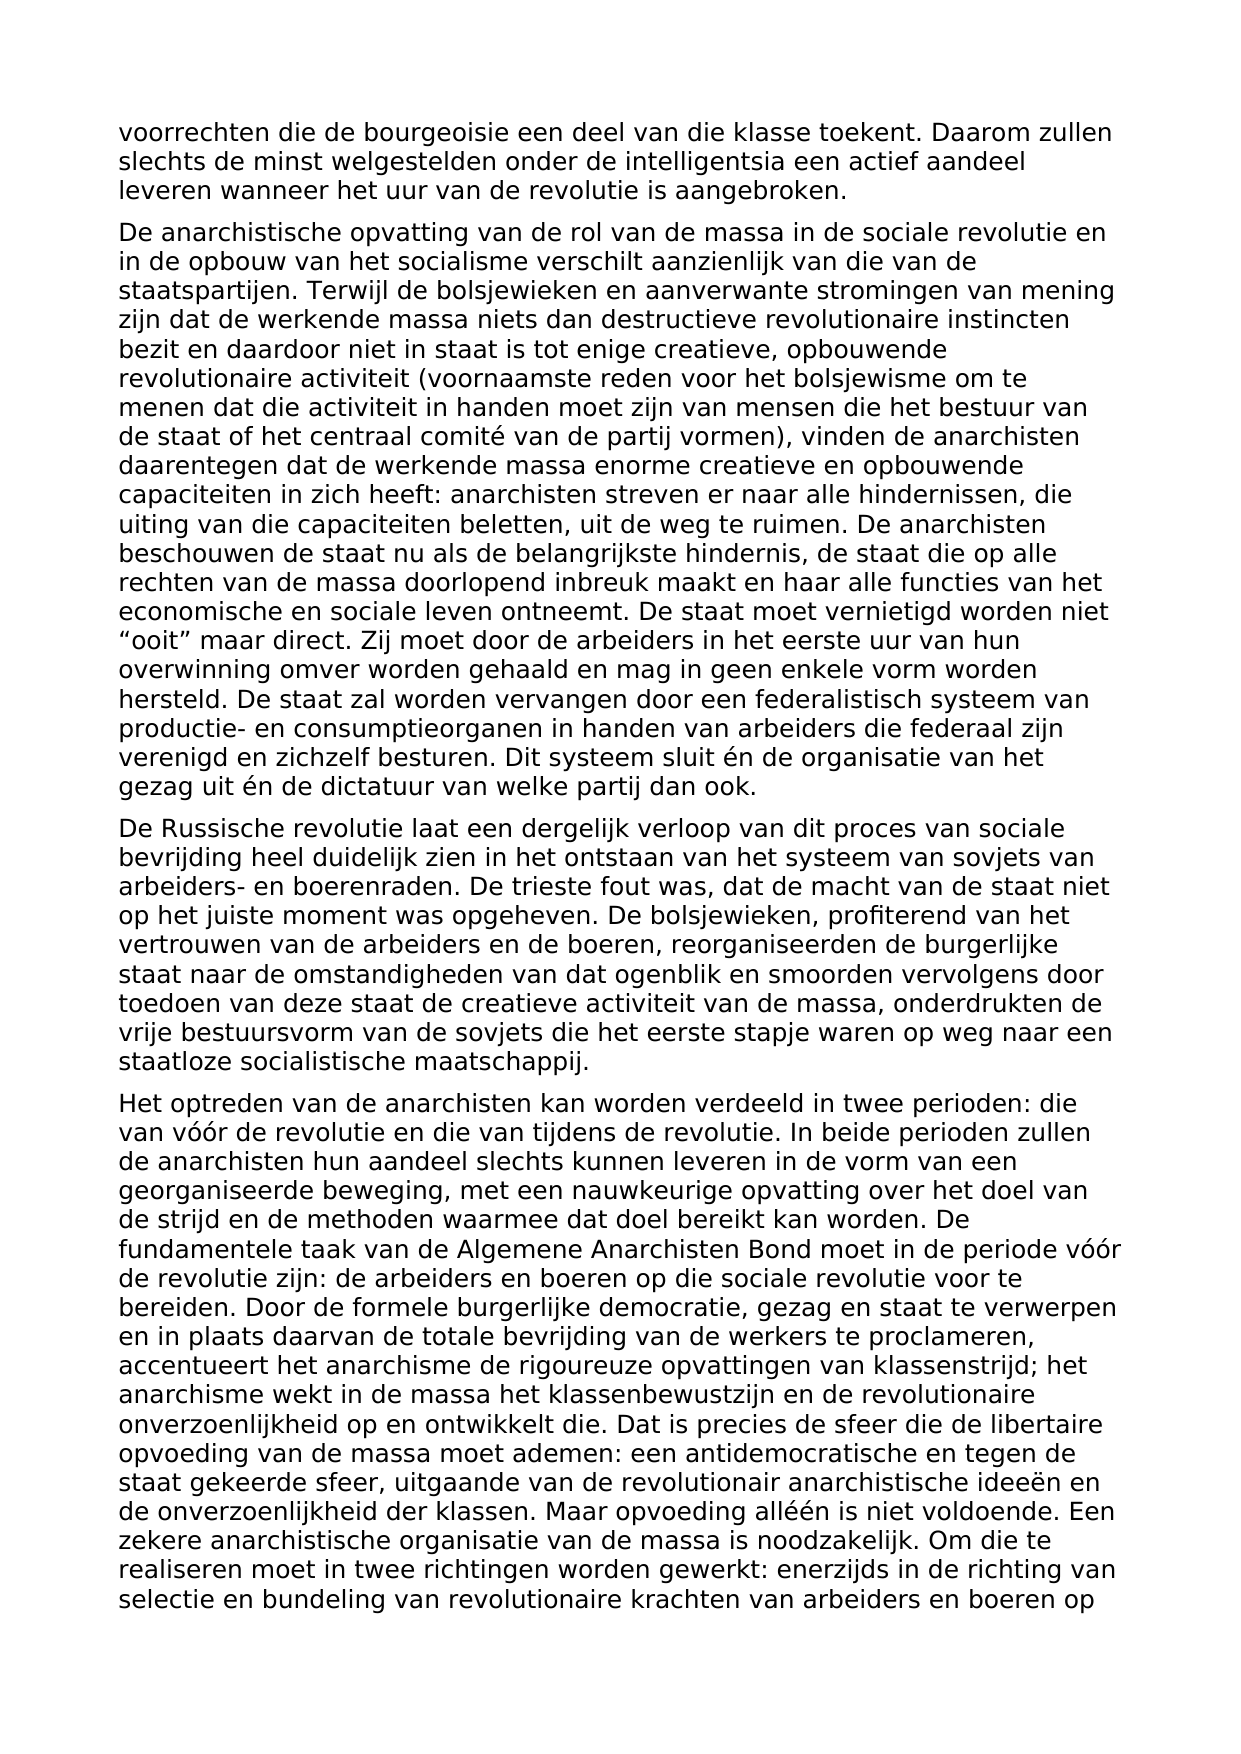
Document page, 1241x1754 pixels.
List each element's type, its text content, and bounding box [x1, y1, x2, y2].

text Het optreden van de anarchisten kan worden verdeeld in twee perioden: die van vóór de revolutie en die van tijdens de revolutie. In beide perioden zullen de anarchisten hun aandeel slechts kunnen leveren in de vorm van een georganiseerde beweging, met een nauwkeurige opvatting over het doel van de strijd en de methoden waarmee dat doel bereikt kan worden. De fundamentele taak van de Algemene Anarchisten Bond moet in de periode vóór de revolutie zijn: de arbeiders en boeren op die sociale revolutie voor te bereiden. Door de formele burgerlijke democratie, gezag en staat te verwerpen en in plaats daarvan de totale bevrijding van de werkers te proclameren, accentueert het anarchisme de rigoureuze opvattingen van klassenstrijd; het anarchisme wekt in de massa het klassenbewustzijn en de revolutionaire onverzoenlijkheid op en ontwikkelt die. Dat is precies de sfeer die de libertaire opvoeding van de massa moet ademen: een antidemocratische en tegen de staat gekeerde sfeer, uitgaande van de revolutionair anarchistische ideeën en de onverzoenlijkheid der klassen. Maar opvoeding alléén is niet voldoende. Een zekere anarchistische organisatie van de massa is noodzakelijk. Om die te realiseren moet in twee richtingen worden gewerkt: enerzijds in de richting van selectie en bundeling van revolutionaire krachten van arbeiders en boeren op [118, 1089, 1122, 1614]
text voorrechten die de bourgeoisie een deel van die klasse toekent. Daarom zullen slechts de minst welgestelden onder de intelligentsia een actief aandeel leveren wanneer het uur van de revolutie is aangebroken. [118, 118, 1122, 206]
text De anarchistische opvatting van de rol van de massa in de sociale revolutie en in de opbouw van het socialisme verschilt aanzienlijk van die van de staatspartijen. Terwijl de bolsjewieken en aanverwante stromingen van mening zijn dat de werkende massa niets dan destructieve revolutionaire instincten bezit en daardoor niet in staat is tot enige creatieve, opbouwende revolutionaire activiteit (voornaamste reden voor het bolsjewisme om te menen dat die activiteit in handen moet zijn van mensen die het bestuur van de staat of het centraal comité van de partij vormen), vinden de anarchisten daarentegen dat de werkende massa enorme creatieve en opbouwende capaciteiten in zich heeft: anarchisten streven er naar alle hindernissen, die uiting van die capaciteiten beletten, uit de weg te ruimen. De anarchisten beschouwen de staat nu als de belangrijkste hindernis, de staat die op alle rechten van de massa doorlopend inbreuk maakt en haar alle functies van het economische en sociale leven ontneemt. De staat moet vernietigd worden niet “ooit” maar direct. Zij moet door de arbeiders in het eerste uur van hun overwinning omver worden gehaald en mag in geen enkele vorm worden hersteld. De staat zal worden vervangen door een federalistisch systeem van productie- en consumptieorganen in handen van arbeiders die federaal zijn verenigd en zichzelf besturen. Dit systeem sluit én de organisatie van het gezag uit én de dictatuur van welke partij dan ook. [118, 218, 1122, 801]
text De Russische revolutie laat een dergelijk verloop van dit proces van sociale bevrijding heel duidelijk zien in het ontstaan van het systeem van sovjets van arbeiders- en boerenraden. De trieste fout was, dat de macht van de staat niet op het juiste moment was opgeheven. De bolsjewieken, profiterend van het vertrouwen van de arbeiders en de boeren, reorganiseerden de burgerlijke staat naar de omstandigheden van dat ogenblik en smoorden vervolgens door toedoen van deze staat de creatieve activiteit van de massa, onderdrukten de vrije bestuursvorm van de sovjets die het eerste stapje waren op weg naar een staatloze socialistische maatschappij. [118, 814, 1122, 1076]
